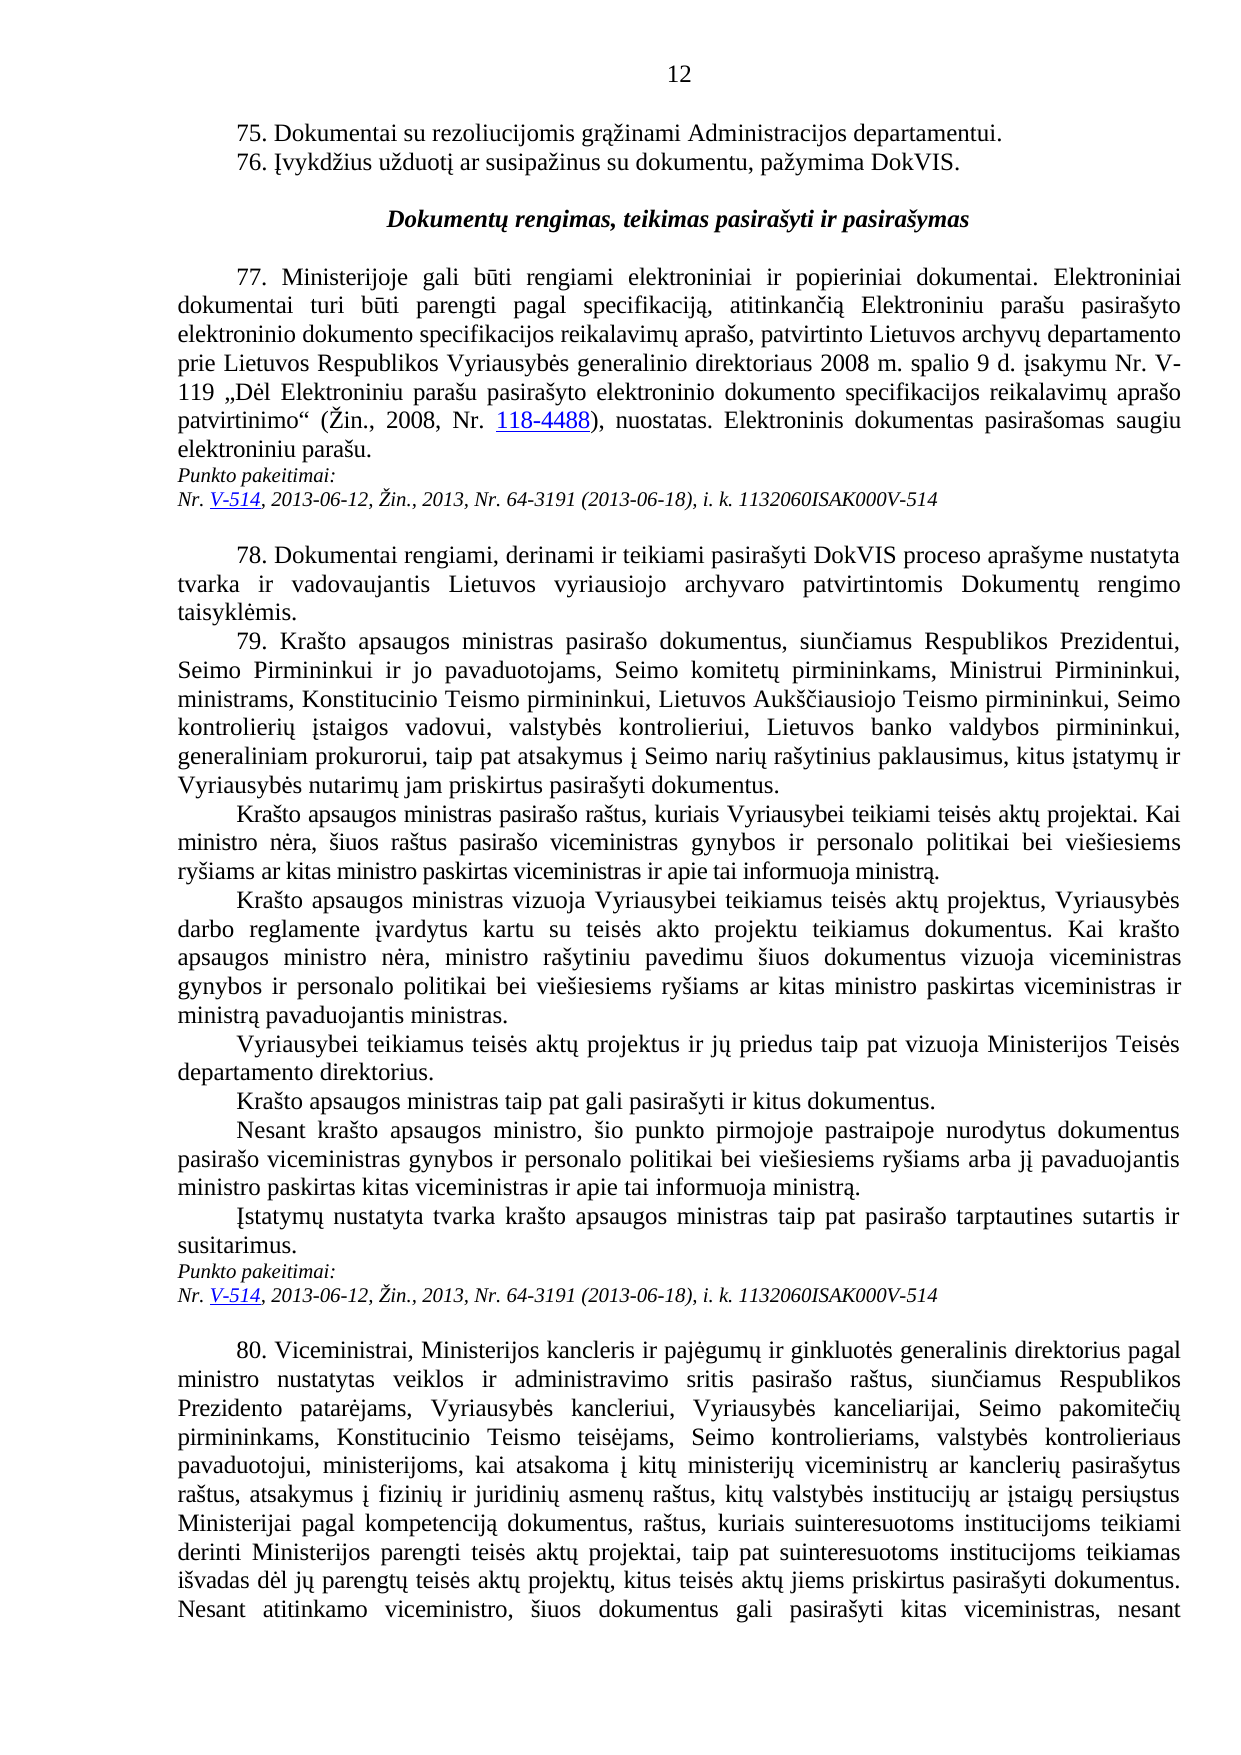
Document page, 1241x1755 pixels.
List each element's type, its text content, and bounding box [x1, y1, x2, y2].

text Krašto apsaugos ministras pasirašo raštus, kuriais Vyriausybei teikiami teisės aktų projektai. Kai ministro nėra, šiuos raštus pasirašo viceministras gynybos ir personalo politikai bei viešiesiems ryšiams ar kitas ministro paskirtas viceministras ir apie tai informuoja ministrą. [177, 799, 1181, 885]
text 77. Ministerijoje gali būti rengiami elektroniniai ir popieriniai dokumentai. Elektroniniai dokumentai turi būti parengti pagal specifikaciją, atitinkančią Elektroniniu parašu pasirašyto elektroninio dokumento specifikacijos reikalavimų aprašo, patvirtinto Lietuvos archyvų departamento prie Lietuvos Respublikos Vyriausybės generalinio direktoriaus 2008 m. spalio 9 d. įsakymu Nr. V-119 „Dėl Elektroniniu parašu pasirašyto elektroninio dokumento specifikacijos reikalavimų aprašo patvirtinimo“ (Žin., 2008, Nr. 118-4488), nuostatas. Elektroninis dokumentas pasirašomas saugiu elektroniniu parašu. [177, 262, 1181, 463]
text 79. Krašto apsaugos ministras pasirašo dokumentus, siunčiamus Respublikos Prezidentui, Seimo Pirmininkui ir jo pavaduotojams, Seimo komitetų pirmininkams, Ministrui Pirmininkui, ministrams, Konstitucinio Teismo pirmininkui, Lietuvos Aukščiausiojo Teismo pirmininkui, Seimo kontrolierių įstaigos vadovui, valstybės kontrolieriui, Lietuvos banko valdybos pirmininkui, generaliniam prokurorui, taip pat atsakymus į Seimo narių rašytinius paklausimus, kitus įstatymų ir Vyriausybės nutarimų jam priskirtus pasirašyti dokumentus. [177, 626, 1181, 799]
text Nesant krašto apsaugos ministro, šio punkto pirmojoje pastraipoje nurodytus dokumentus pasirašo viceministras gynybos ir personalo politikai bei viešiesiems ryšiams arba jį pavaduojantis ministro paskirtas kitas viceministras ir apie tai informuoja ministrą. [177, 1115, 1181, 1201]
text 76. Įvykdžius užduotį ar susipažinus su dokumentu, pažymima DokVIS. [177, 147, 1181, 176]
text Nr. V-514, 2013-06-12, Žin., 2013, Nr. 64-3191 (2013-06-18), i. k. 1132060ISAK000V-514 [177, 487, 1181, 511]
text Vyriausybei teikiamus teisės aktų projektus ir jų priedus taip pat vizuoja Ministerijos Teisės departamento direktorius. [177, 1029, 1181, 1086]
text Krašto apsaugos ministras vizuoja Vyriausybei teikiamus teisės aktų projektus, Vyriausybės darbo reglamente įvardytus kartu su teisės akto projektu teikiamus dokumentus. Kai krašto apsaugos ministro nėra, ministro rašytiniu pavedimu šiuos dokumentus vizuoja viceministras gynybos ir personalo politikai bei viešiesiems ryšiams ar kitas ministro paskirtas viceministras ir ministrą pavaduojantis ministras. [177, 885, 1181, 1029]
text Punkto pakeitimai: [177, 463, 1181, 487]
text Įstatymų nustatyta tvarka krašto apsaugos ministras taip pat pasirašo tarptautines sutartis ir susitarimus. [177, 1201, 1181, 1259]
text Dokumentų rengimas, teikimas pasirašyti ir pasirašymas [177, 204, 1181, 233]
text 75. Dokumentai su rezoliucijomis grąžinami Administracijos departamentui. [177, 118, 1181, 147]
text Nr. V-514, 2013-06-12, Žin., 2013, Nr. 64-3191 (2013-06-18), i. k. 1132060ISAK000V-514 [177, 1283, 1181, 1307]
text Punkto pakeitimai: [177, 1259, 1181, 1283]
text 80. Viceministrai, Ministerijos kancleris ir pajėgumų ir ginkluotės generalinis direktorius pagal ministro nustatytas veiklos ir administravimo sritis pasirašo raštus, siunčiamus Respublikos Prezidento patarėjams, Vyriausybės kancleriui, Vyriausybės kanceliarijai, Seimo pakomitečių pirmininkams, Konstitucinio Teismo teisėjams, Seimo kontrolieriams, valstybės kontrolieriaus pavaduotojui, ministerijoms, kai atsakoma į kitų ministerijų viceministrų ar kanclerių pasirašytus raštus, atsakymus į fizinių ir juridinių asmenų raštus, kitų valstybės institucijų ar įstaigų persiųstus Ministerijai pagal kompetenciją dokumentus, raštus, kuriais suinteresuotoms institucijoms teikiami derinti Ministerijos parengti teisės aktų projektai, taip pat suinteresuotoms institucijoms teikiamas išvadas dėl jų parengtų teisės aktų projektų, kitus teisės aktų jiems priskirtus pasirašyti dokumentus. Nesant atitinkamo viceministro, šiuos dokumentus gali pasirašyti kitas viceministras, nesant [177, 1336, 1181, 1623]
text Krašto apsaugos ministras taip pat gali pasirašyti ir kitus dokumentus. [177, 1086, 1181, 1115]
text 78. Dokumentai rengiami, derinami ir teikiami pasirašyti DokVIS proceso aprašyme nustatyta tvarka ir vadovaujantis Lietuvos vyriausiojo archyvaro patvirtintomis Dokumentų rengimo taisyklėmis. [177, 540, 1181, 626]
